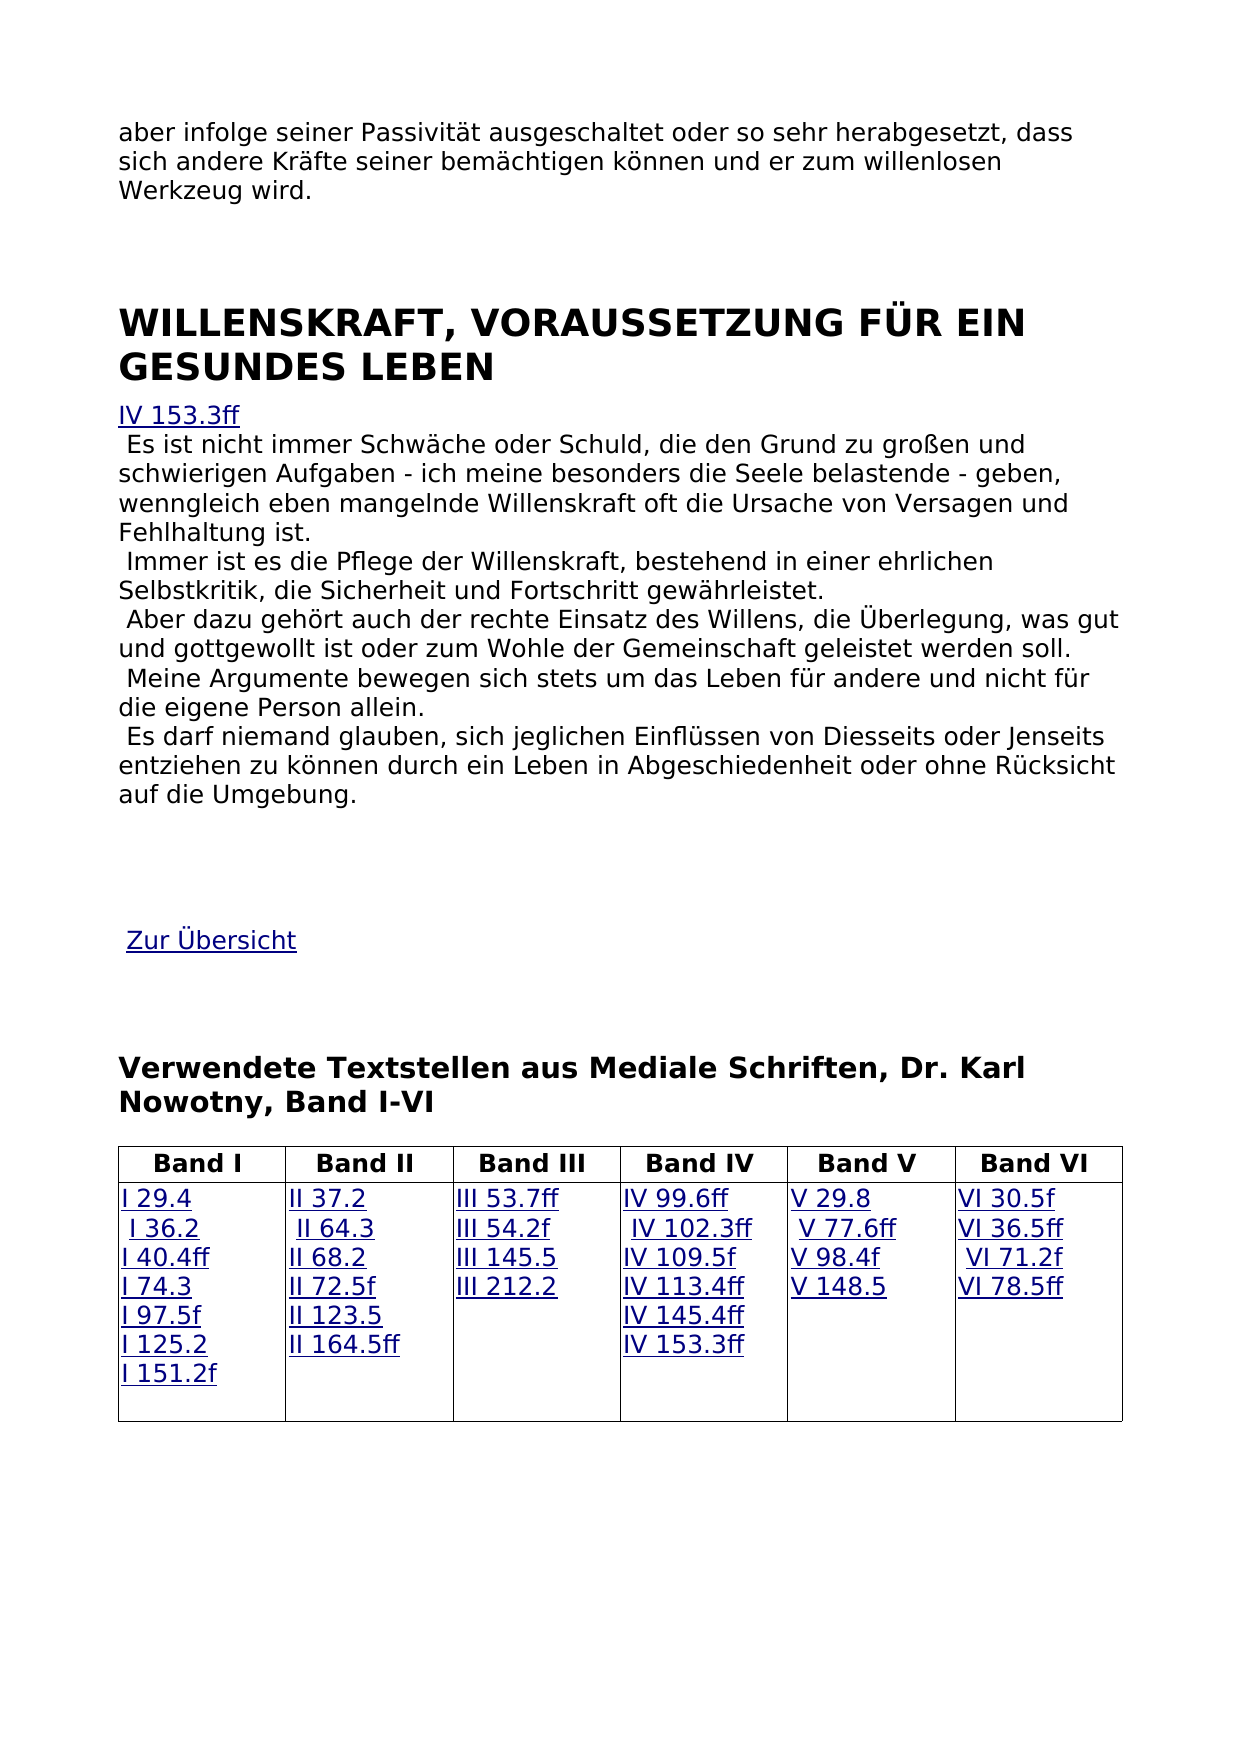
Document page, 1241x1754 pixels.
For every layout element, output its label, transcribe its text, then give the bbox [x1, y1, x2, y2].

subtitle Verwendete Textstellen aus Mediale Schriften, Dr. Karl Nowotny, Band I-VI [118, 1051, 1122, 1119]
table_cell IV 99.6ff IV 102.3ff IV 109.5f IV 113.4ff IV 145.4ff IV 153.3ff [621, 1183, 787, 1421]
text aber infolge seiner Passivität ausgeschaltet oder so sehr herabgesetzt, dass sich andere Kräfte seiner bemächtigen können und er zum willenlosen Werkzeug wird. [118, 118, 1122, 264]
table_cell II 37.2 II 64.3 II 68.2 II 72.5f II 123.5 II 164.5ff [286, 1183, 453, 1421]
table_header Band III [454, 1147, 620, 1182]
table_cell VI 30.5f VI 36.5ff VI 71.2f VI 78.5ff [956, 1183, 1122, 1421]
table_cell V 29.8 V 77.6ff V 98.4f V 148.5 [788, 1183, 955, 1421]
subtitle WILLENSKRAFT, VORAUSSETZUNG FÜR EIN GESUNDES LEBEN [118, 301, 1122, 389]
table_header Band II [286, 1147, 453, 1182]
text IV 153.3ff Es ist nicht immer Schwäche oder Schuld, die den Grund zu großen und schwierigen Aufgaben - ich meine besonders die Seele belastende - geben, wenngleich eben mangelnde Willenskraft oft die Ursache von Versagen und Fehlhaltung ist. Immer ist es die Pflege der Willenskraft, bestehend in einer ehrlichen Selbstkritik, die Sicherheit und Fortschritt gewährleistet. Aber dazu gehört auch der rechte Einsatz des Willens, die Überlegung, was gut und gottgewollt ist oder zum Wohle der Gemeinschaft geleistet werden soll. Meine Argumente bewegen sich stets um das Leben für andere und nicht für die eigene Person allein. Es darf niemand glauben, sich jeglichen Einflüssen von Diesseits oder Jenseits entziehen zu können durch ein Leben in Abgeschiedenheit oder ohne Rücksicht auf die Umgebung. Zur Übersicht [118, 401, 1122, 1014]
table_header Band IV [621, 1147, 787, 1182]
table_header Band I [119, 1147, 285, 1182]
table_header Band V [788, 1147, 955, 1182]
table_header Band VI [956, 1147, 1122, 1182]
table_cell III 53.7ff III 54.2f III 145.5 III 212.2 [454, 1183, 620, 1421]
table_cell I 29.4 I 36.2 I 40.4ff I 74.3 I 97.5f I 125.2 I 151.2f [119, 1183, 285, 1421]
